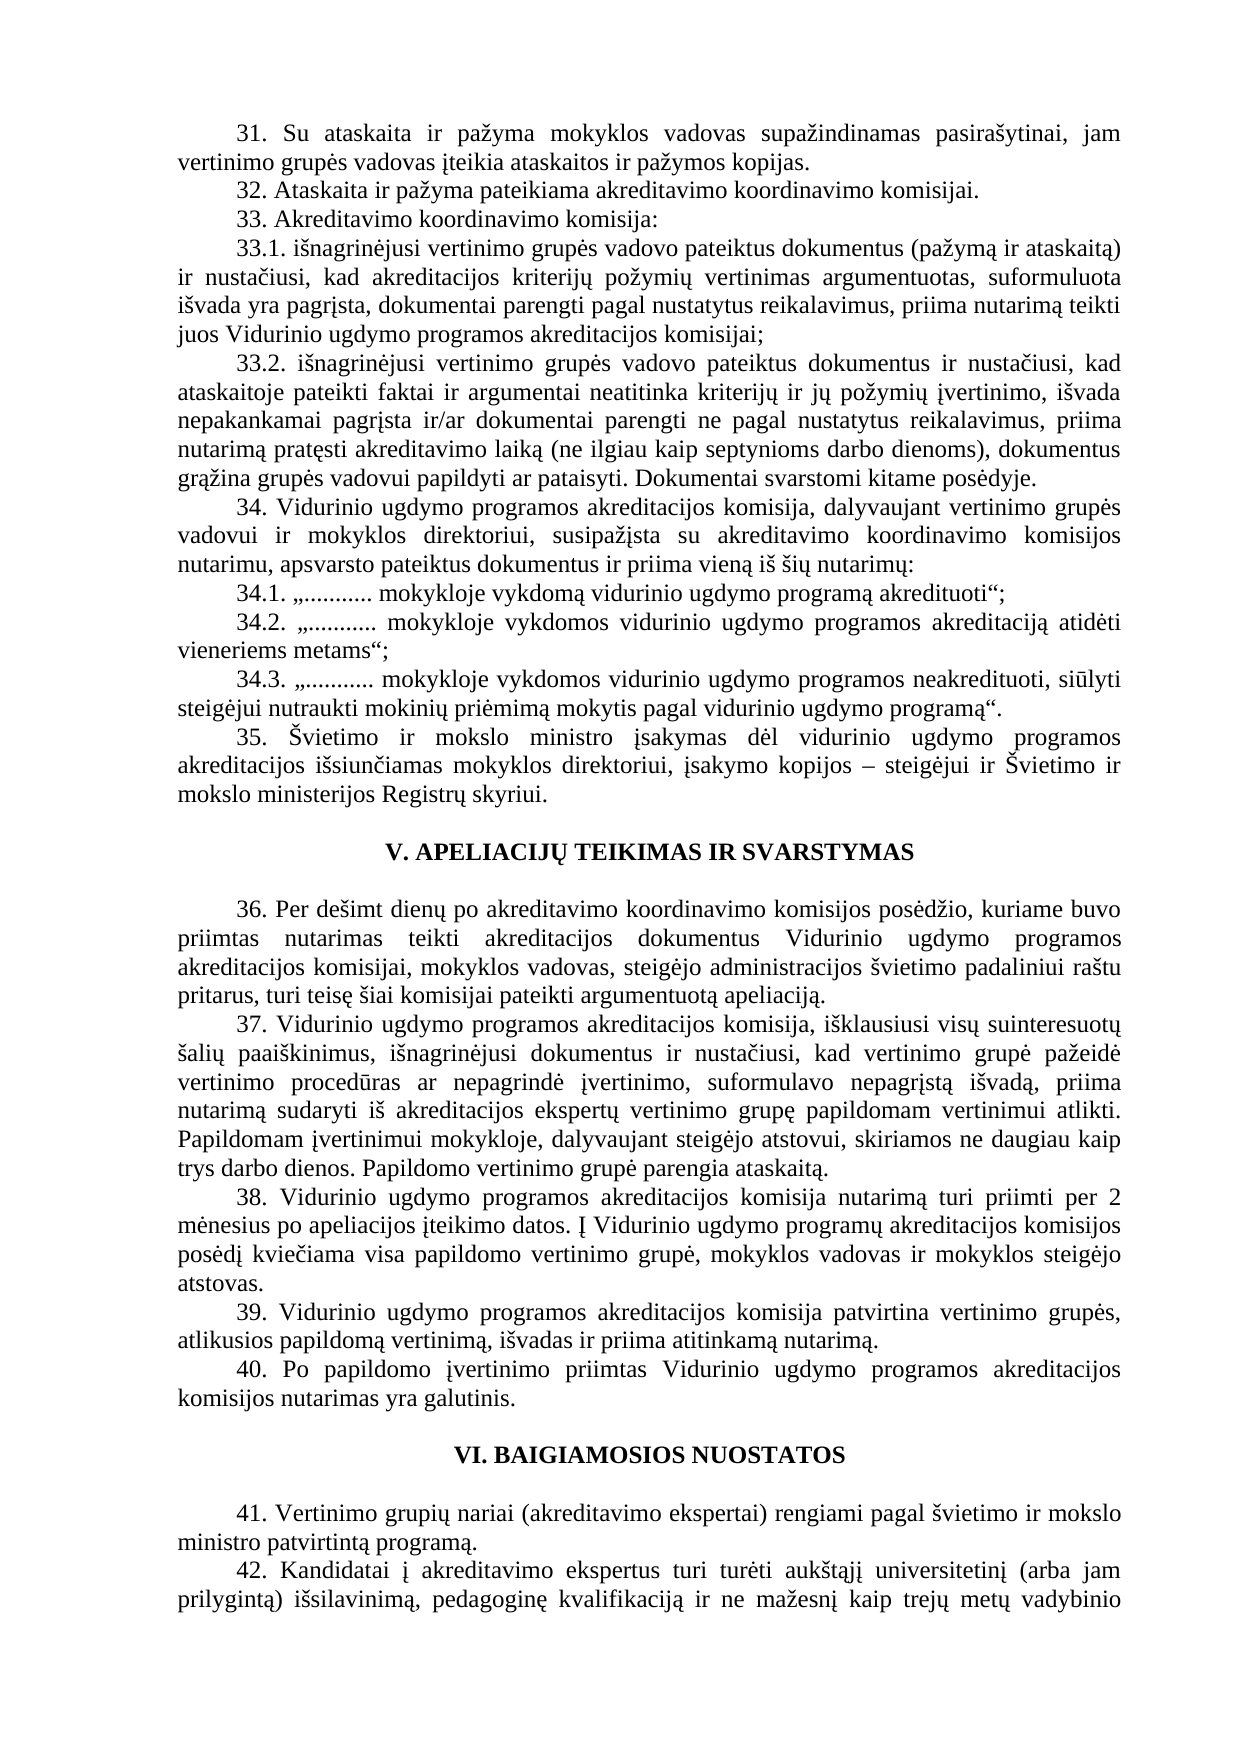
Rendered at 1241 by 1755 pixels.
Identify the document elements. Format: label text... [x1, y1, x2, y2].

text 34.1. „........... mokykloje vykdomą vidurinio ugdymo programą akredituoti“; [177, 578, 1122, 607]
text 39. Vidurinio ugdymo programos akreditacijos komisija patvirtina vertinimo grupės, atlikusios papildomą vertinimą, išvadas ir priima atitinkamą nutarimą. [177, 1297, 1122, 1354]
text 34.2. „........... mokykloje vykdomos vidurinio ugdymo programos akreditaciją atidėti vieneriems metams“; [177, 607, 1122, 664]
text VI. BAIGIAMOSIOS NUOSTATOS [177, 1441, 1122, 1469]
text V. APELIACIJŲ TEIKIMAS IR SVARSTYMAS [177, 837, 1122, 866]
text 33. Akreditavimo koordinavimo komisija: [177, 204, 1122, 233]
text 36. Per dešimt dienų po akreditavimo koordinavimo komisijos posėdžio, kuriame buvo priimtas nutarimas teikti akreditacijos dokumentus Vidurinio ugdymo programos akreditacijos komisijai, mokyklos vadovas, steigėjo administracijos švietimo padaliniui raštu pritarus, turi teisę šiai komisijai pateikti argumentuotą apeliaciją. [177, 894, 1122, 1009]
text 37. Vidurinio ugdymo programos akreditacijos komisija, išklausiusi visų suinteresuotų šalių paaiškinimus, išnagrinėjusi dokumentus ir nustačiusi, kad vertinimo grupė pažeidė vertinimo procedūras ar nepagrindė įvertinimo, suformulavo nepagrįstą išvadą, priima nutarimą sudaryti iš akreditacijos ekspertų vertinimo grupę papildomam vertinimui atlikti. Papildomam įvertinimui mokykloje, dalyvaujant steigėjo atstovui, skiriamos ne daugiau kaip trys darbo dienos. Papildomo vertinimo grupė parengia ataskaitą. [177, 1009, 1122, 1182]
text 33.1. išnagrinėjusi vertinimo grupės vadovo pateiktus dokumentus (pažymą ir ataskaitą) ir nustačiusi, kad akreditacijos kriterijų požymių vertinimas argumentuotas, suformuluota išvada yra pagrįsta, dokumentai parengti pagal nustatytus reikalavimus, priima nutarimą teikti juos Vidurinio ugdymo programos akreditacijos komisijai; [177, 233, 1122, 348]
text 32. Ataskaita ir pažyma pateikiama akreditavimo koordinavimo komisijai. [177, 176, 1122, 204]
text 40. Po papildomo įvertinimo priimtas Vidurinio ugdymo programos akreditacijos komisijos nutarimas yra galutinis. [177, 1354, 1122, 1412]
text 34.3. „........... mokykloje vykdomos vidurinio ugdymo programos neakredituoti, siūlyti steigėjui nutraukti mokinių priėmimą mokytis pagal vidurinio ugdymo programą“. [177, 664, 1122, 722]
text 38. Vidurinio ugdymo programos akreditacijos komisija nutarimą turi priimti per 2 mėnesius po apeliacijos įteikimo datos. Į Vidurinio ugdymo programų akreditacijos komisijos posėdį kviečiama visa papildomo vertinimo grupė, mokyklos vadovas ir mokyklos steigėjo atstovas. [177, 1182, 1122, 1297]
text 33.2. išnagrinėjusi vertinimo grupės vadovo pateiktus dokumentus ir nustačiusi, kad ataskaitoje pateikti faktai ir argumentai neatitinka kriterijų ir jų požymių įvertinimo, išvada nepakankamai pagrįsta ir/ar dokumentai parengti ne pagal nustatytus reikalavimus, priima nutarimą pratęsti akreditavimo laiką (ne ilgiau kaip septynioms darbo dienoms), dokumentus grąžina grupės vadovui papildyti ar pataisyti. Dokumentai svarstomi kitame posėdyje. [177, 348, 1122, 492]
text 42. Kandidatai į akreditavimo ekspertus turi turėti aukštąjį universitetinį (arba jam prilygintą) išsilavinimą, pedagoginę kvalifikaciją ir ne mažesnį kaip trejų metų vadybinio [177, 1556, 1122, 1613]
text 34. Vidurinio ugdymo programos akreditacijos komisija, dalyvaujant vertinimo grupės vadovui ir mokyklos direktoriui, susipažįsta su akreditavimo koordinavimo komisijos nutarimu, apsvarsto pateiktus dokumentus ir priima vieną iš šių nutarimų: [177, 492, 1122, 578]
text 31. Su ataskaita ir pažyma mokyklos vadovas supažindinamas pasirašytinai, jam vertinimo grupės vadovas įteikia ataskaitos ir pažymos kopijas. [177, 118, 1122, 176]
text 35. Švietimo ir mokslo ministro įsakymas dėl vidurinio ugdymo programos akreditacijos išsiunčiamas mokyklos direktoriui, įsakymo kopijos – steigėjui ir Švietimo ir mokslo ministerijos Registrų skyriui. [177, 722, 1122, 808]
text 41. Vertinimo grupių nariai (akreditavimo ekspertai) rengiami pagal švietimo ir mokslo ministro patvirtintą programą. [177, 1498, 1122, 1556]
